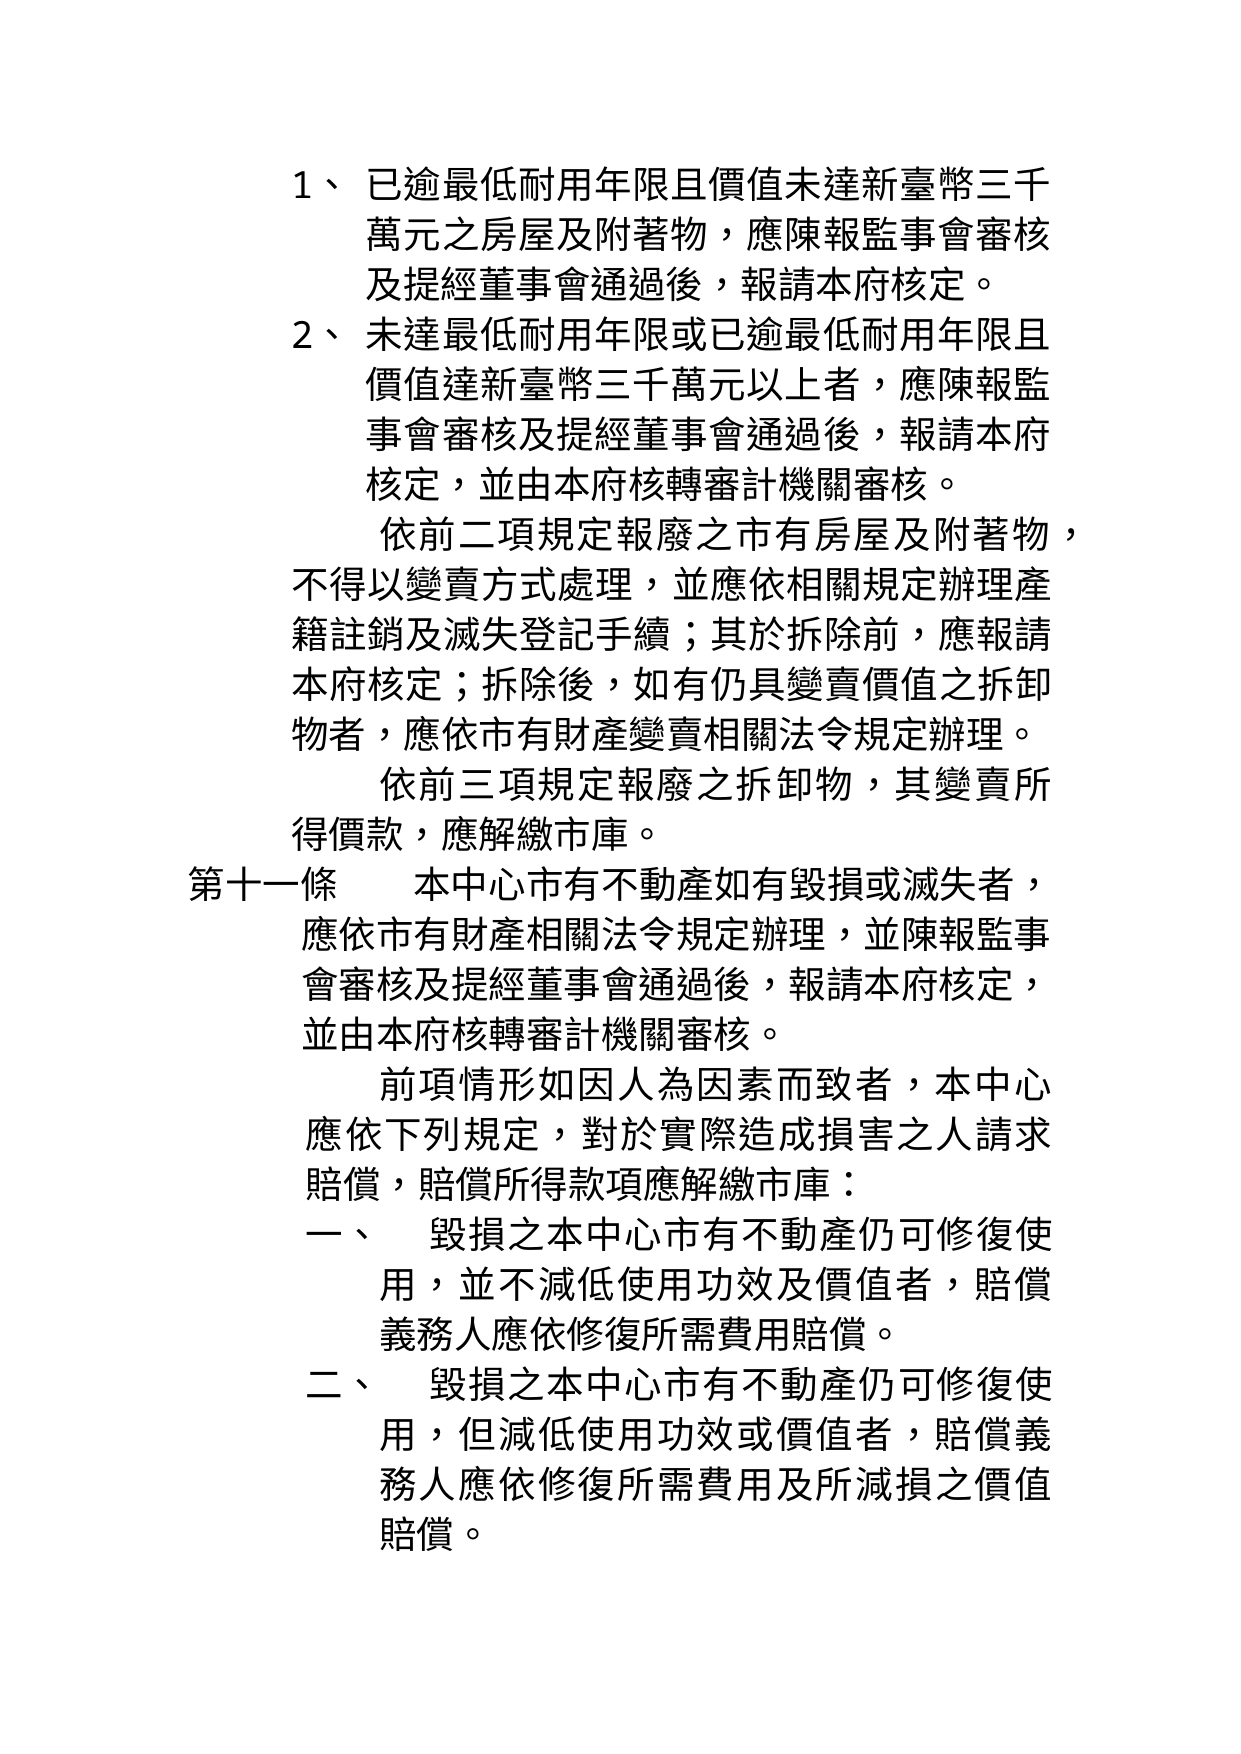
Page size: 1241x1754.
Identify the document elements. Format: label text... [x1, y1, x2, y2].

text 一、 毀損之本中心市有不動產仍可修復使用，並不減低使用功效及價值者，賠償義務人應依修復所需費用賠償。 [306, 1208, 1053, 1358]
text 第十一條 本中心市有不動產如有毀損或滅失者，應依市有財產相關法令規定辦理，並陳報監事會審核及提經董事會通過後，報請本府核定，並由本府核轉審計機關審核。 [187, 858, 1053, 1058]
text 依前三項規定報廢之拆卸物，其變賣所得價款，應解繳市庫。 [291, 758, 1053, 858]
text 二、 毀損之本中心市有不動產仍可修復使用，但減低使用功效或價值者，賠償義務人應依修復所需費用及所減損之價值賠償。 [306, 1358, 1053, 1558]
list 未達最低耐用年限或已逾最低耐用年限且價值達新臺幣三千萬元以上者，應陳報監事會審核及提經董事會通過後，報請本府核定，並由本府核轉審計機關審核。 [291, 308, 1053, 508]
list 已逾最低耐用年限且價值未達新臺幣三千萬元之房屋及附著物，應陳報監事會審核及提經董事會通過後，報請本府核定。 [291, 158, 1053, 308]
text 前項情形如因人為因素而致者，本中心應依下列規定，對於實際造成損害之人請求賠償，賠償所得款項應解繳市庫： [306, 1058, 1053, 1208]
text 依前二項規定報廢之市有房屋及附著物，不得以變賣方式處理，並應依相關規定辦理產籍註銷及滅失登記手續；其於拆除前，應報請本府核定；拆除後，如有仍具變賣價值之拆卸物者，應依市有財產變賣相關法令規定辦理。 [291, 508, 1053, 758]
